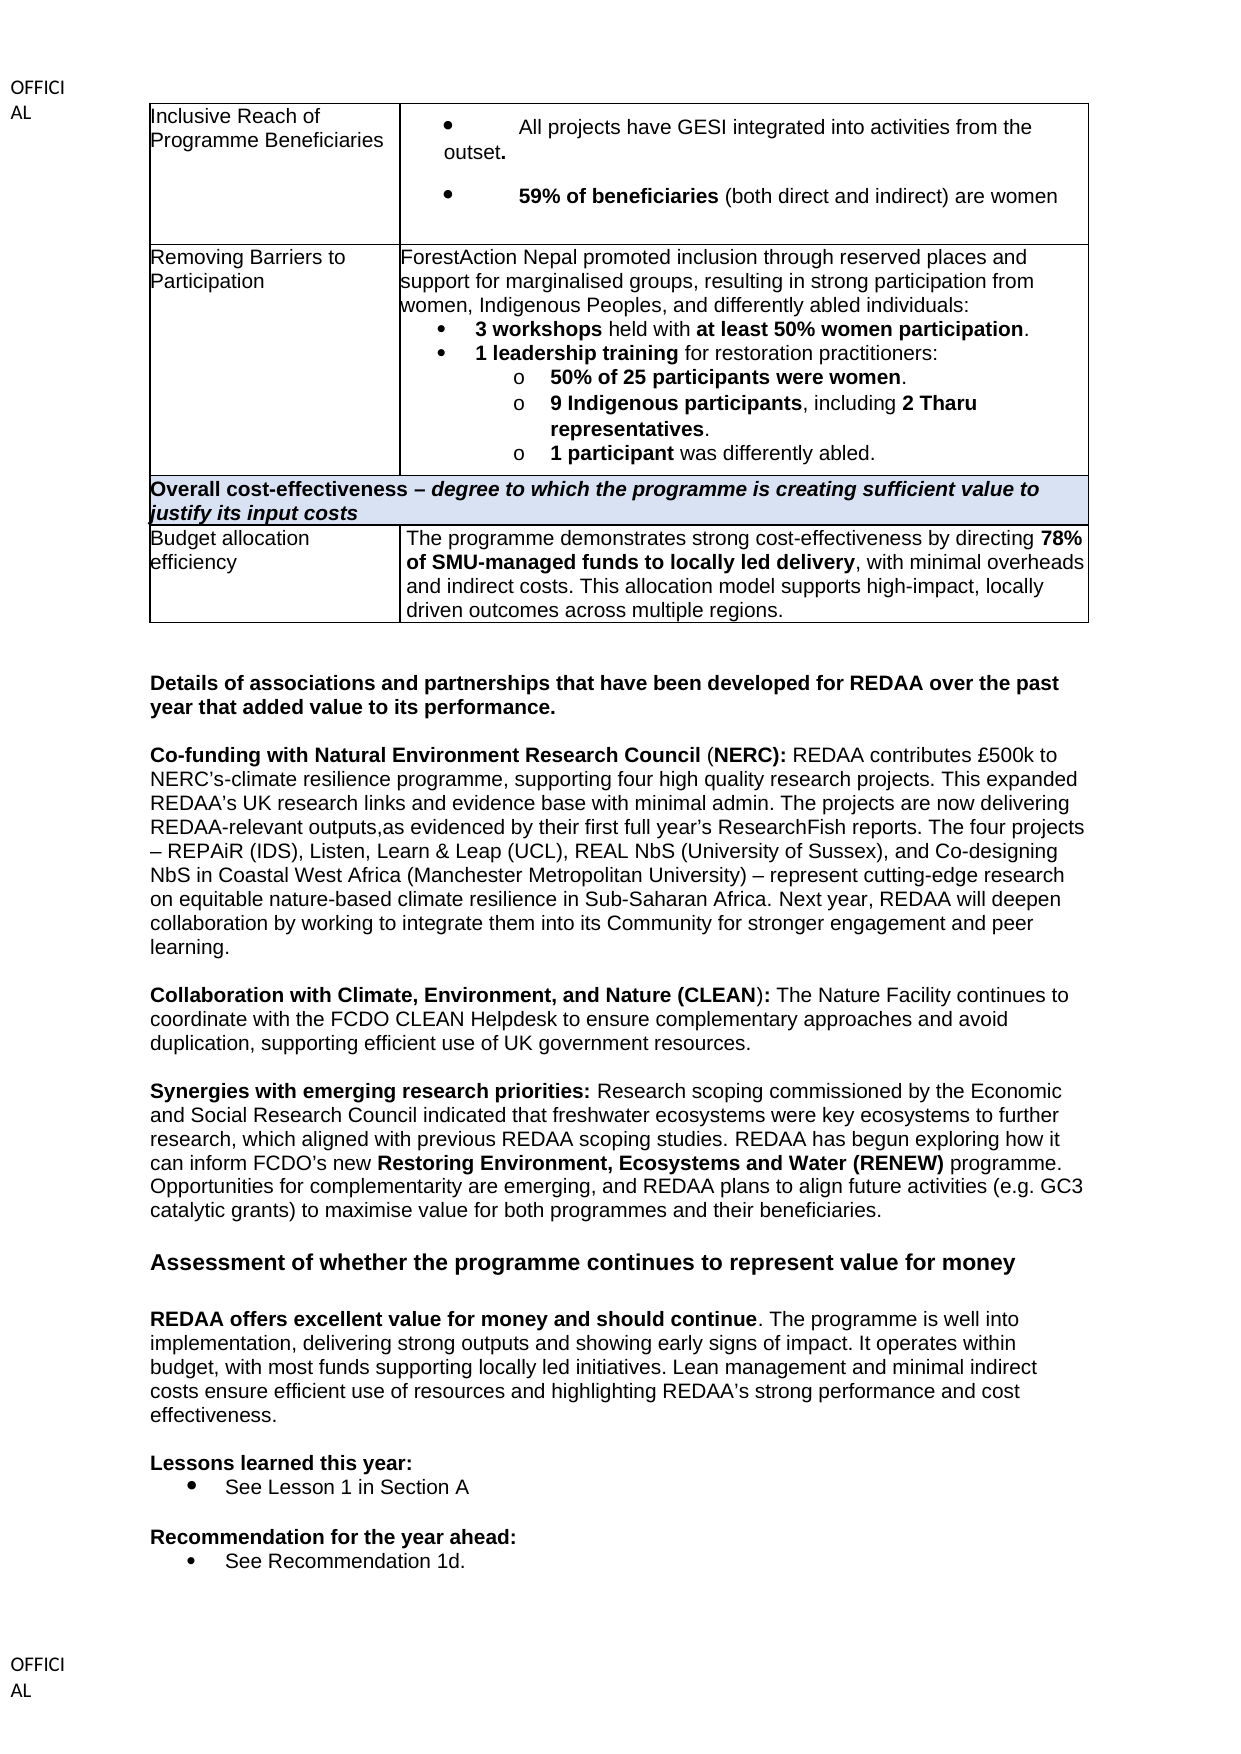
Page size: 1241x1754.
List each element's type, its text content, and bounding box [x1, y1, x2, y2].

text Co-funding with Natural Environment Research Council (NERC): REDAA contributes £500k to NERC’s-climate resilience programme, supporting four high quality research projects. This expanded REDAA’s UK research links and evidence base with minimal admin. The projects are now delivering REDAA-relevant outputs,as evidenced by their first full year’s ResearchFish reports. The four projects – REPAiR (IDS), Listen, Learn & Leap (UCL), REAL NbS (University of Sussex), and Co-designing NbS in Coastal West Africa (Manchester Metropolitan University) – represent cutting-edge research on equitable nature-based climate resilience in Sub-Saharan Africa. Next year, REDAA will deepen collaboration by working to integrate them into its Community for stronger engagement and peer learning. [150, 743, 1090, 959]
list See Recommendation 1d. [187, 1549, 1090, 1573]
text REDAA offers excellent value for money and should continue. The programme is well into implementation, delivering strong outputs and showing early signs of impact. It operates within budget, with most funds supporting locally led initiatives. Lean management and minimal indirect costs ensure efficient use of resources and highlighting REDAA’s strong performance and cost effectiveness. [150, 1307, 1090, 1427]
table_cell Inclusive Reach of Programme Beneficiaries [151, 104, 399, 244]
text Synergies with emerging research priorities: Research scoping commissioned by the Economic and Social Research Council indicated that freshwater ecosystems were key ecosystems to further research, which aligned with previous REDAA scoping studies. REDAA has begun exploring how it can inform FCDO’s new Restoring Environment, Ecosystems and Water (RENEW) programme. Opportunities for complementarity are emerging, and REDAA plans to align future activities (e.g. GC3 catalytic grants) to maximise value for both programmes and their beneficiaries. [150, 1078, 1090, 1222]
text Lessons learned this year: [150, 1451, 1090, 1475]
text Assessment of whether the programme continues to represent value for money [150, 1248, 1090, 1275]
table_cell The programme demonstrates strong cost-effectiveness by directing 78% of SMU-managed funds to locally led delivery, with minimal overheads and indirect costs. This allocation model supports high-impact, locally driven outcomes across multiple regions. [401, 526, 1088, 622]
table_cell Removing Barriers to Participation [151, 245, 399, 475]
list See Lesson 1 in Section A [187, 1475, 1090, 1500]
table_cell All projects have GESI integrated into activities from the outset. 59% of beneficiaries (both direct and indirect) are women [401, 104, 1088, 244]
table_cell ForestAction Nepal promoted inclusion through reserved places and support for marginalised groups, resulting in strong participation from women, Indigenous Peoples, and differently abled individuals: 3 workshops held with at least 50% women participation. 1 leadership training for restoration practitioners: 50% of 25 participants were women. 9 Indigenous participants, including 2 Tharu representatives. 1 participant was differently abled. [401, 245, 1088, 475]
table_cell Budget allocation efficiency [151, 526, 399, 622]
text Details of associations and partnerships that have been developed for REDAA over the past year that added value to its performance. [150, 671, 1090, 719]
table_cell Overall cost-effectiveness – degree to which the programme is creating sufficient value to justify its input costs [151, 476, 1088, 524]
text Collaboration with Climate, Environment, and Nature (CLEAN): The Nature Facility continues to coordinate with the FCDO CLEAN Helpdesk to ensure complementary approaches and avoid duplication, supporting efficient use of UK government resources. [150, 983, 1090, 1054]
text Recommendation for the year ahead: [150, 1525, 1090, 1549]
